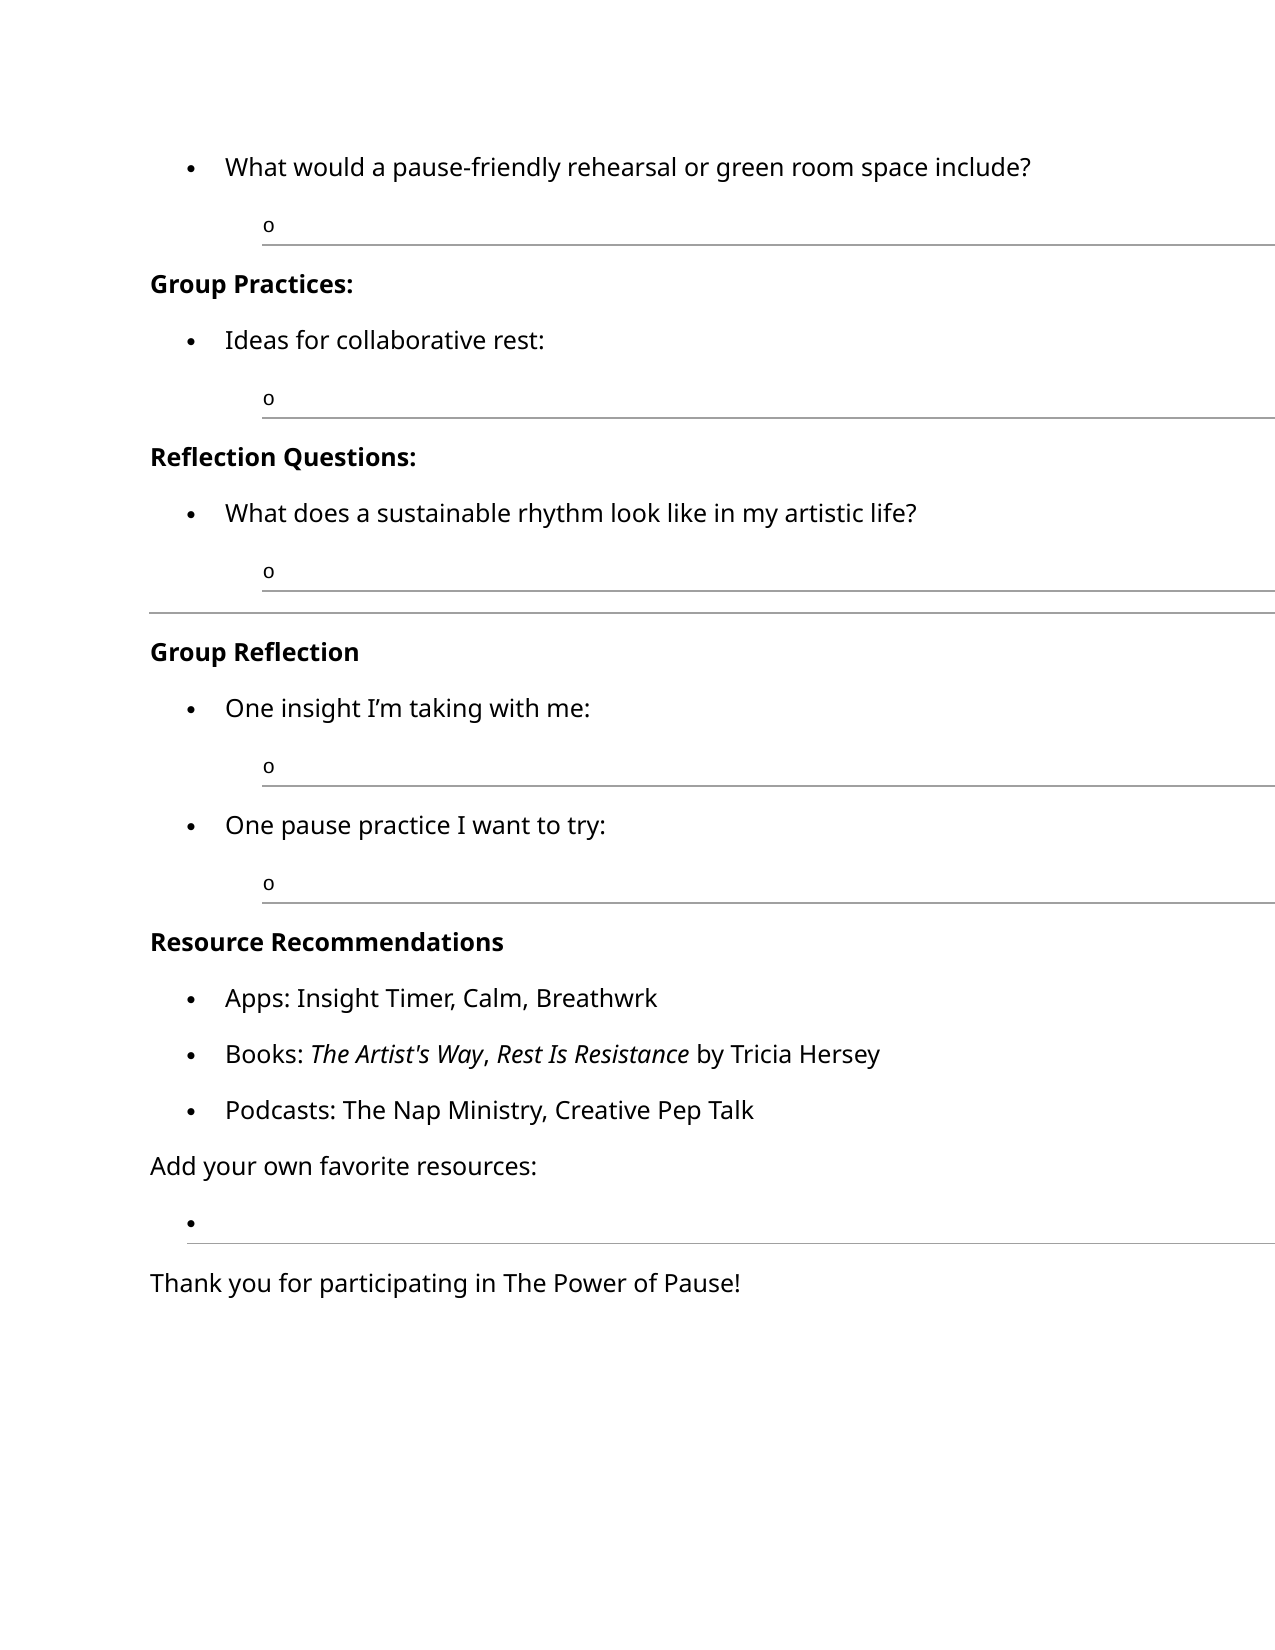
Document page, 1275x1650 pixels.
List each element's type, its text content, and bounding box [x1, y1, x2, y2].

text Group Reflection [150, 635, 1125, 669]
text Group Practices: [150, 267, 1125, 301]
list What would a pause-friendly rehearsal or green room space include? [187, 150, 1125, 184]
list Ideas for collaborative rest: [187, 323, 1125, 357]
list What does a sustainable rhythm look like in my artistic life? [187, 496, 1125, 530]
text Reflection Questions: [150, 440, 1125, 474]
text Thank you for participating in The Power of Pause! [150, 1265, 1125, 1299]
list Books: The Artist's Way, Rest Is Resistance by Tricia Hersey [187, 1037, 1125, 1071]
text Resource Recommendations [150, 925, 1125, 959]
list One insight I’m taking with me: [187, 691, 1125, 725]
list Apps: Insight Timer, Calm, Breathwrk [187, 981, 1125, 1015]
text Add your own favorite resources: [150, 1148, 1125, 1182]
list Podcasts: The Nap Ministry, Creative Pep Talk [187, 1092, 1125, 1127]
list One pause practice I want to try: [187, 808, 1125, 842]
